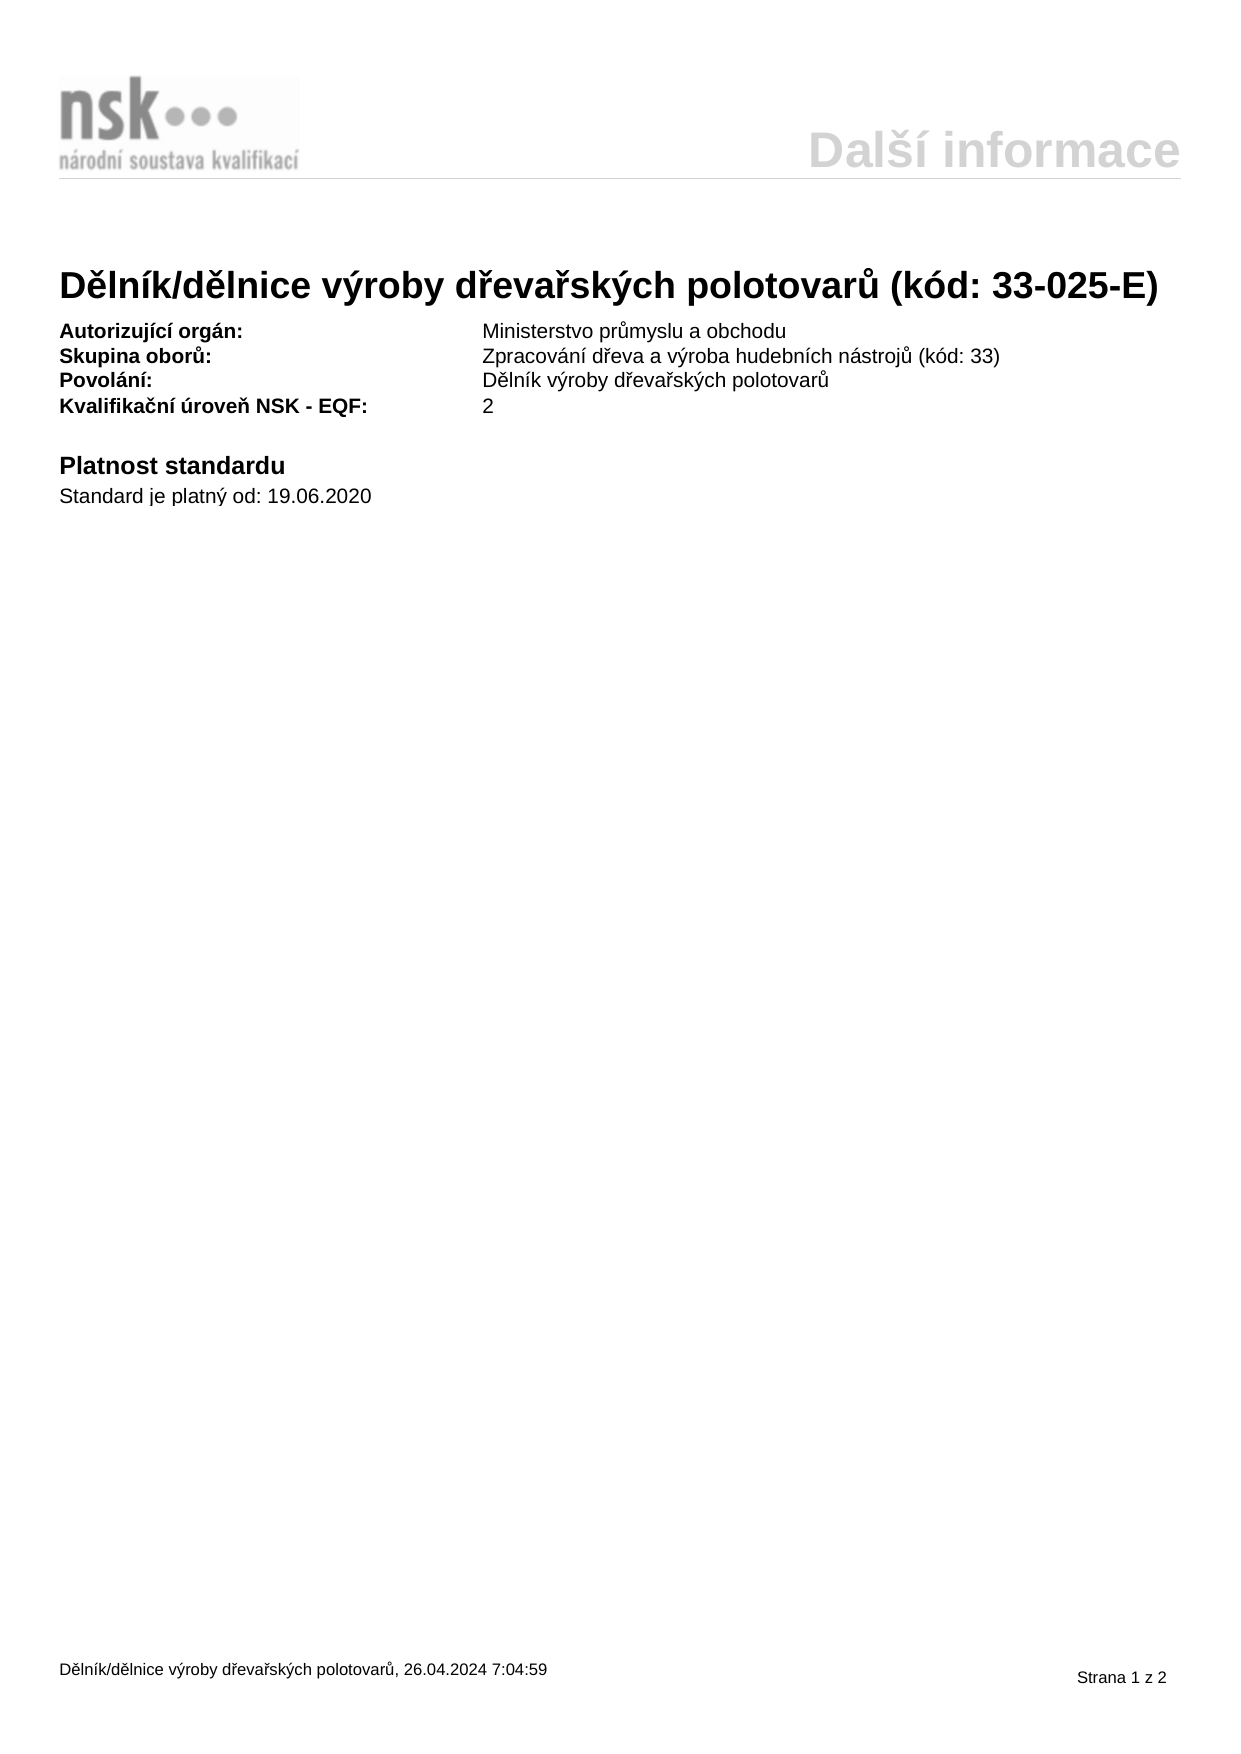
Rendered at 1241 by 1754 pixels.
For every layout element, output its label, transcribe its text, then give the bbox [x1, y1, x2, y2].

table_cell [619, 196, 627, 224]
table_cell [619, 1106, 627, 1383]
table_cell [1167, 1660, 1181, 1696]
table_cell [861, 418, 1167, 447]
table_cell [482, 418, 619, 447]
table_cell [1167, 418, 1181, 447]
table_cell Skupina oborů: [59, 344, 482, 368]
table_cell [119, 1384, 482, 1659]
table_cell Autorizující orgán: [59, 319, 482, 343]
table_cell [59, 806, 119, 1106]
table_cell [482, 196, 619, 224]
table_cell [861, 506, 1167, 806]
table_cell [119, 418, 482, 447]
table_cell Povolání: [59, 368, 482, 392]
table_cell [861, 1106, 1167, 1383]
table_cell [59, 418, 119, 447]
table_cell [482, 1106, 619, 1383]
table_cell [627, 806, 861, 1106]
table_cell Ministerstvo průmyslu a obchodu [482, 319, 1181, 344]
table_cell [627, 307, 861, 319]
table_cell [482, 806, 619, 1106]
table_cell [627, 506, 861, 806]
table_cell [1167, 196, 1181, 224]
table_cell [1167, 1106, 1181, 1383]
table_cell [1167, 1384, 1181, 1659]
table_cell [1167, 307, 1181, 319]
table_cell Dělník/dělnice výroby dřevařských polotovarů, 26.04.2024 7:04:59 [59, 1660, 861, 1696]
table_cell [59, 196, 119, 224]
table_cell Platnost standardu [59, 448, 1181, 483]
table_cell [627, 1106, 861, 1383]
table_cell [482, 307, 619, 319]
table_cell [861, 806, 1167, 1106]
table_cell [1167, 806, 1181, 1106]
picture [58, 59, 620, 172]
table_cell [59, 307, 119, 319]
table_cell Dělník/dělnice výroby dřevařských polotovarů (kód: 33-025-E) [59, 224, 1181, 307]
table_cell [861, 1384, 1167, 1659]
table_cell [627, 196, 861, 224]
table_cell [619, 307, 627, 319]
table_cell [59, 179, 1181, 196]
table_cell [861, 196, 1167, 224]
table_cell 2 [482, 394, 1181, 417]
table_cell [619, 418, 627, 447]
table_cell [627, 1384, 861, 1659]
table_cell [59, 172, 119, 178]
table_cell [482, 506, 619, 806]
table_cell [619, 806, 627, 1106]
table_cell [619, 172, 627, 178]
table_cell [119, 806, 482, 1106]
table_cell Strana 1 z 2 [861, 1660, 1167, 1696]
table_cell Zpracování dřeva a výroba hudebních nástrojů (kód: 33) [482, 344, 1181, 368]
table_cell Dělník výroby dřevařských polotovarů [482, 368, 1181, 393]
table_cell Standard je platný od: 19.06.2020 [59, 484, 1181, 506]
table_cell [482, 1384, 619, 1659]
table_cell [619, 506, 627, 806]
table_cell [119, 172, 482, 178]
table_header [620, 59, 627, 172]
table_cell [619, 1384, 627, 1659]
table_cell [59, 1106, 119, 1383]
table_cell [861, 307, 1167, 319]
table_cell [482, 172, 619, 178]
table_cell [119, 506, 482, 806]
table_cell [59, 1384, 119, 1659]
table_cell [59, 506, 119, 806]
table_cell [627, 418, 861, 447]
table_cell [119, 307, 482, 319]
table_cell Kvalifikační úroveň NSK - EQF: [59, 394, 482, 417]
table_header Další informace [627, 59, 1181, 178]
table_cell [119, 196, 482, 224]
table_cell [119, 1106, 482, 1383]
table_cell [1167, 506, 1181, 806]
